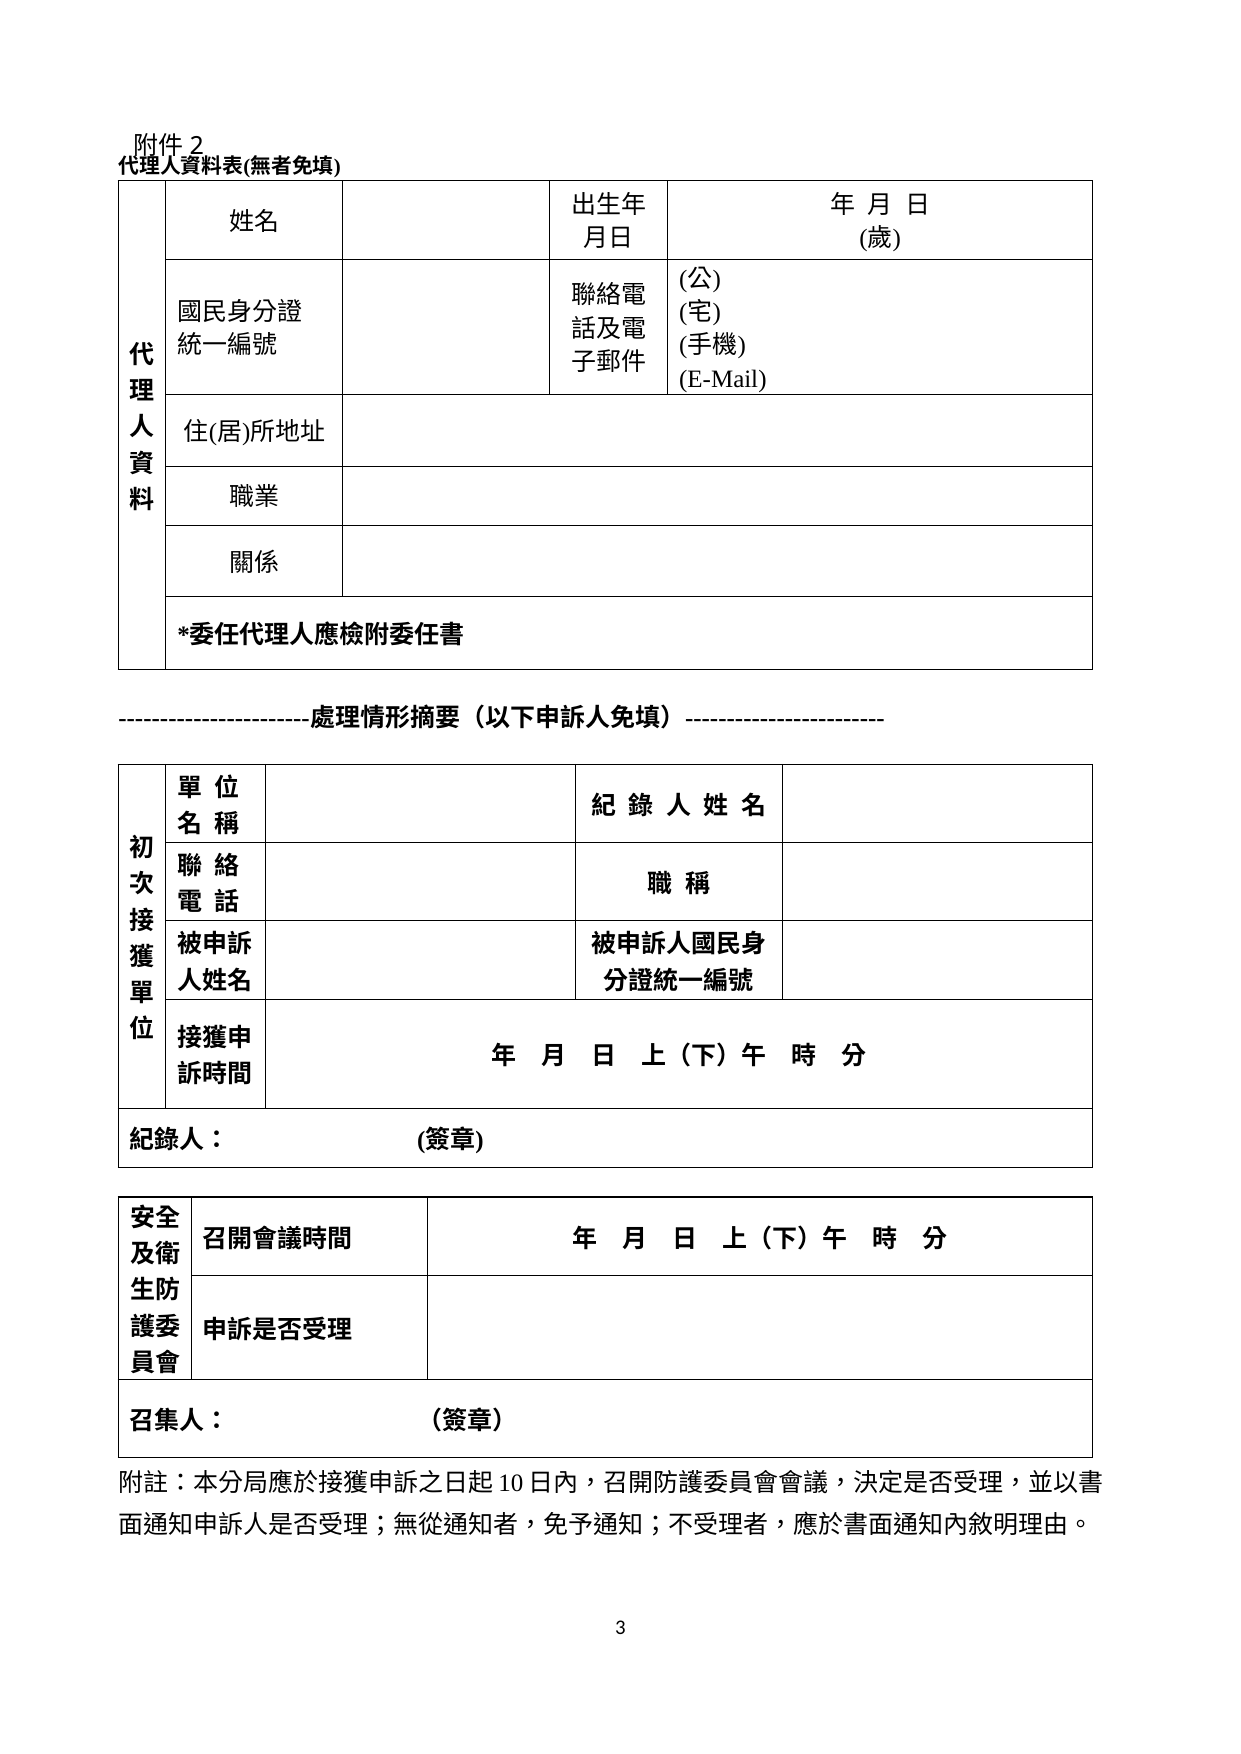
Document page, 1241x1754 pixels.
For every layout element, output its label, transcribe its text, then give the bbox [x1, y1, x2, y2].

table_cell [266, 921, 575, 999]
table_cell 職 稱 [576, 843, 782, 920]
table_cell [266, 843, 575, 920]
table_cell 國民身分證 統一編號 [166, 260, 342, 394]
table_header 年 月 日 上（下）午 時 分 [428, 1198, 1092, 1275]
table_cell 聯 絡 電 話 [166, 843, 265, 920]
table_cell *委任代理人應檢附委任書 [166, 597, 1092, 669]
table_cell 年 月 日 上（下）午 時 分 [266, 1000, 1092, 1108]
text 附註：本分局應於接獲申訴之日起10日內，召開防護委員會會議，決定是否受理，並以書面通知申訴人是否受理；無從通知者，免予通知；不受理者，應於書面通知內敘明理由。 [118, 1458, 1122, 1541]
table_header [783, 765, 1092, 842]
table_cell 被申訴人姓名 [166, 921, 265, 999]
table_cell [343, 467, 1092, 524]
table_header 紀 錄 人 姓 名 [576, 765, 782, 842]
table_cell 申訴是否受理 [192, 1276, 427, 1379]
table_header 代理人資料 [119, 181, 165, 669]
table_header 召開會議時間 [192, 1198, 427, 1275]
table_cell [428, 1276, 1092, 1379]
table_cell [783, 843, 1092, 920]
table_cell 被申訴人國民身分證統一編號 [576, 921, 782, 999]
table_cell [783, 921, 1092, 999]
table_cell 召集人： （簽章） [119, 1380, 1092, 1457]
table_cell [343, 260, 549, 394]
table_header [343, 181, 549, 259]
table_cell [343, 526, 1092, 596]
table_header 出生年月日 [550, 181, 667, 259]
table_header 初次接獲單位 [119, 765, 165, 1108]
table_cell 關係 [166, 526, 342, 596]
text -----------------------處理情形摘要（以下申訴人免填）------------------------ [118, 701, 1122, 732]
table_header [266, 765, 575, 842]
text 代理人資料表(無者免填) [118, 149, 1122, 180]
table_cell 聯絡電話及電子郵件 [550, 260, 667, 394]
table_header 年 月 日 (歲) [668, 181, 1092, 259]
table_cell 住(居)所地址 [166, 395, 342, 466]
table_cell 紀錄人： (簽章) [119, 1109, 1092, 1167]
table_cell (公) (宅) (手機) (E-Mail) [668, 260, 1092, 394]
table_cell 接獲申訴時間 [166, 1000, 265, 1108]
table_header 安全及衛生防護委員會 [119, 1198, 191, 1379]
table_cell 職業 [166, 467, 342, 524]
table_header 姓名 [166, 181, 342, 259]
table_header 單 位 名 稱 [166, 765, 265, 842]
table_cell [343, 395, 1092, 466]
